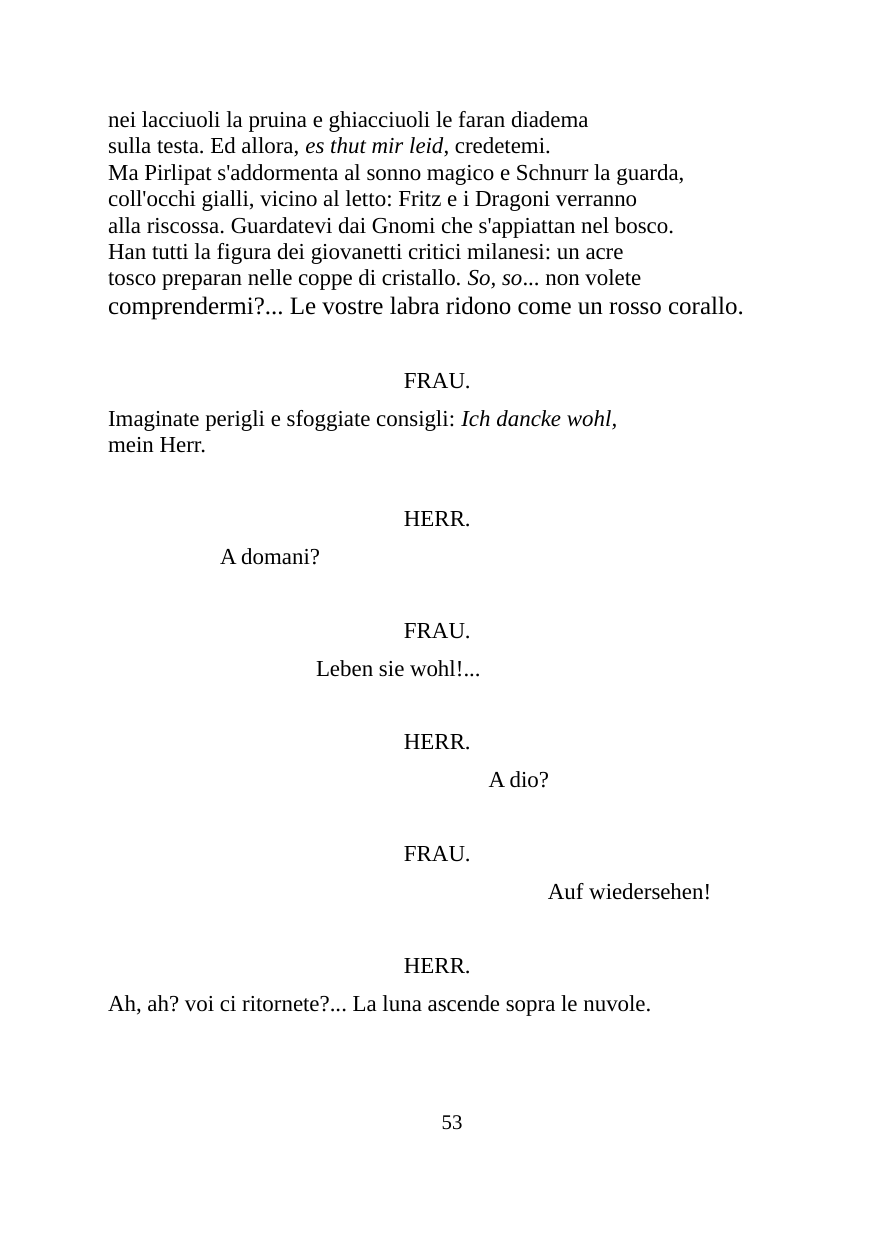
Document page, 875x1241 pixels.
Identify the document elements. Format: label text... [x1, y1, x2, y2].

text Imaginate perigli e sfoggiate consigli: Ich dancke wohl, [106, 405, 768, 431]
text HERR. [106, 952, 768, 978]
text FRAU. [106, 367, 768, 393]
text HERR. [106, 728, 768, 755]
text Ah, ah? voi ci ritornete?... La luna ascende sopra le nuvole. [106, 990, 768, 1016]
text FRAU. [106, 617, 768, 643]
text sulla testa. Ed allora, es thut mir leid, credetemi. [106, 133, 768, 159]
text Ma Pirlipat s'addormenta al sonno magico e Schnurr la guarda, [106, 159, 768, 185]
text FRAU. [106, 840, 768, 867]
text A dio? [487, 767, 768, 793]
text Auf wiedersehen! [546, 878, 768, 905]
text coll'occhi gialli, vicino al letto: Fritz e i Dragoni verranno [106, 185, 768, 212]
text Han tutti la figura dei giovanetti critici milanesi: un acre [106, 238, 768, 264]
text tosco preparan nelle coppe di cristallo. So, so... non volete [106, 264, 768, 291]
text A domani? [218, 543, 768, 569]
text nei lacciuoli la pruina e ghiacciuoli le faran diadema [106, 106, 768, 133]
text alla riscossa. Guardatevi dai Gnomi che s'appiattan nel bosco. [106, 212, 768, 238]
text Leben sie wohl!... [314, 655, 768, 681]
text comprendermi?... Le vostre labra ridono come un rosso corallo. [106, 291, 768, 319]
text HERR. [106, 505, 768, 531]
text mein Herr. [106, 431, 768, 458]
